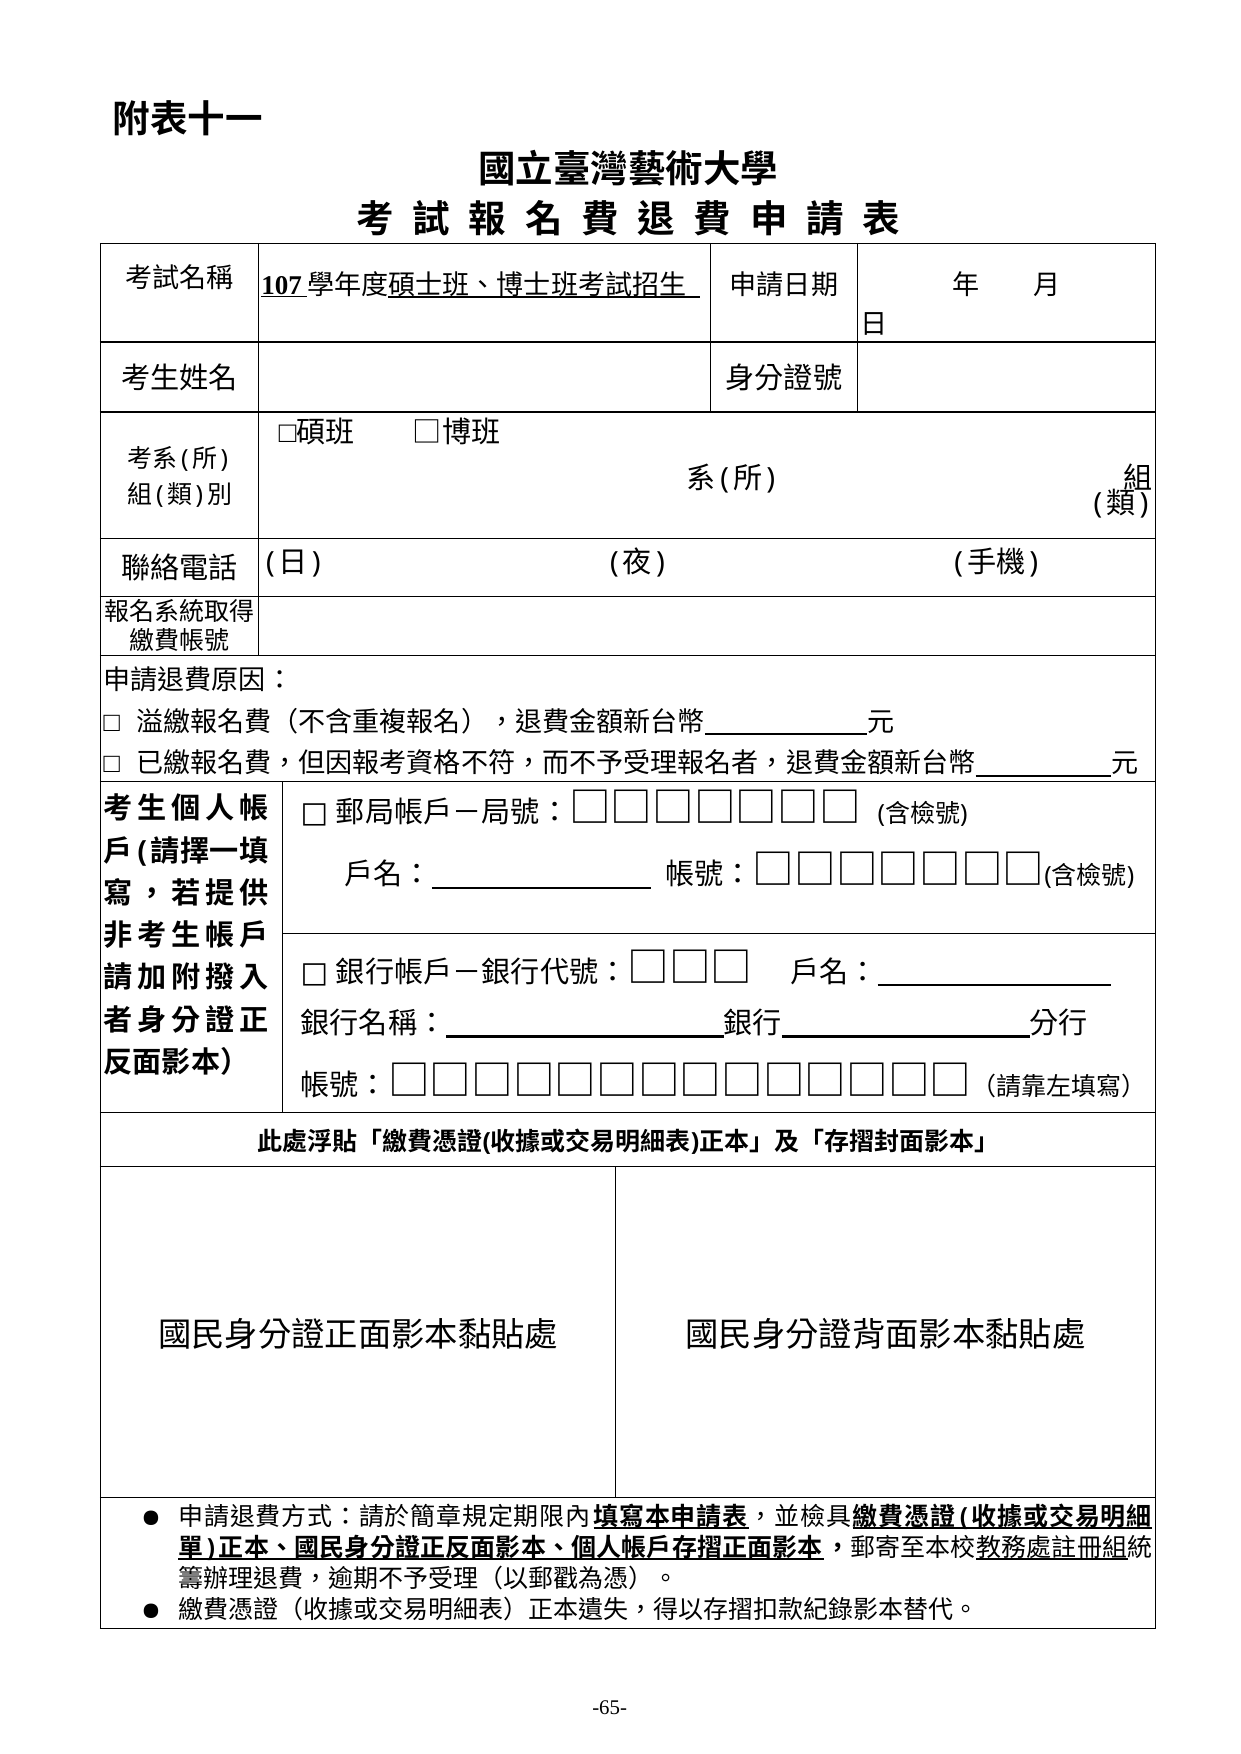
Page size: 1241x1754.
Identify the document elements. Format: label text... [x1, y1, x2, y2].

table_cell [259, 343, 710, 411]
table_cell □ 郵局帳戶－局號：□□□□□□□ (含檢號) 戶名： 帳號：□□□□□□□(含檢號) [283, 782, 1155, 933]
table_cell (日) (夜) (手機) [259, 539, 1155, 596]
table_cell 考系(所) 組(類)別 [101, 413, 258, 537]
table_cell 國民身分證背面影本黏貼處 [616, 1167, 1155, 1497]
table_cell 考生個人帳戶(請擇一填寫，若提供非考生帳戶請加附撥入者身分證正反面影本） [101, 782, 282, 1112]
text 考 試 報 名 費 退 費 申 請 表 [112, 193, 1144, 243]
table_cell 身分證號 [711, 343, 857, 411]
table_cell [259, 597, 1155, 655]
table_cell □ 銀行帳戶－銀行代號：□□□ 戶名： 銀行名稱： 銀行 分行 帳號：□□□□□□□□□□□□□□（請靠左填寫） [283, 934, 1155, 1112]
table_cell 申請退費方式：請於簡章規定期限內填寫本申請表，並檢具繳費憑證(收據或交易明細單)正本、國民身分證正反面影本、個人帳戶存摺正面影本，郵寄至本校教務處註冊組統籌辦理退費，逾期不予受理（以郵戳為憑）。 繳費憑證（收據或交易明細表）正本遺失，得以存摺扣款紀錄影本替代。 [101, 1498, 1155, 1628]
table_cell 聯絡電話 [101, 539, 258, 596]
table_cell 申請退費原因： □ 溢繳報名費（不含重複報名），退費金額新台幣 元 □ 已繳報名費，但因報考資格不符，而不予受理報名者，退費金額新台幣 元 [101, 656, 1155, 781]
table_cell [858, 343, 1155, 411]
table_cell 考生姓名 [101, 343, 258, 411]
text 國立臺灣藝術大學 [112, 143, 1144, 193]
table_header 申請日期 [711, 244, 857, 341]
table_cell 此處浮貼「繳費憑證(收據或交易明細表)正本」及「存摺封面影本」 [101, 1113, 1155, 1166]
table_cell □碩班 □博班 系(所) 組(類) [259, 413, 1155, 537]
table_header 107學年度碩士班、博士班考試招生 [259, 244, 710, 341]
table_cell 報名系統取得繳費帳號 [101, 597, 258, 655]
table_header 年 月 日 [858, 244, 1155, 341]
text 附表十一 [112, 89, 1144, 143]
table_cell 國民身分證正面影本黏貼處 [101, 1167, 615, 1497]
table_header 考試名稱 [101, 244, 258, 341]
